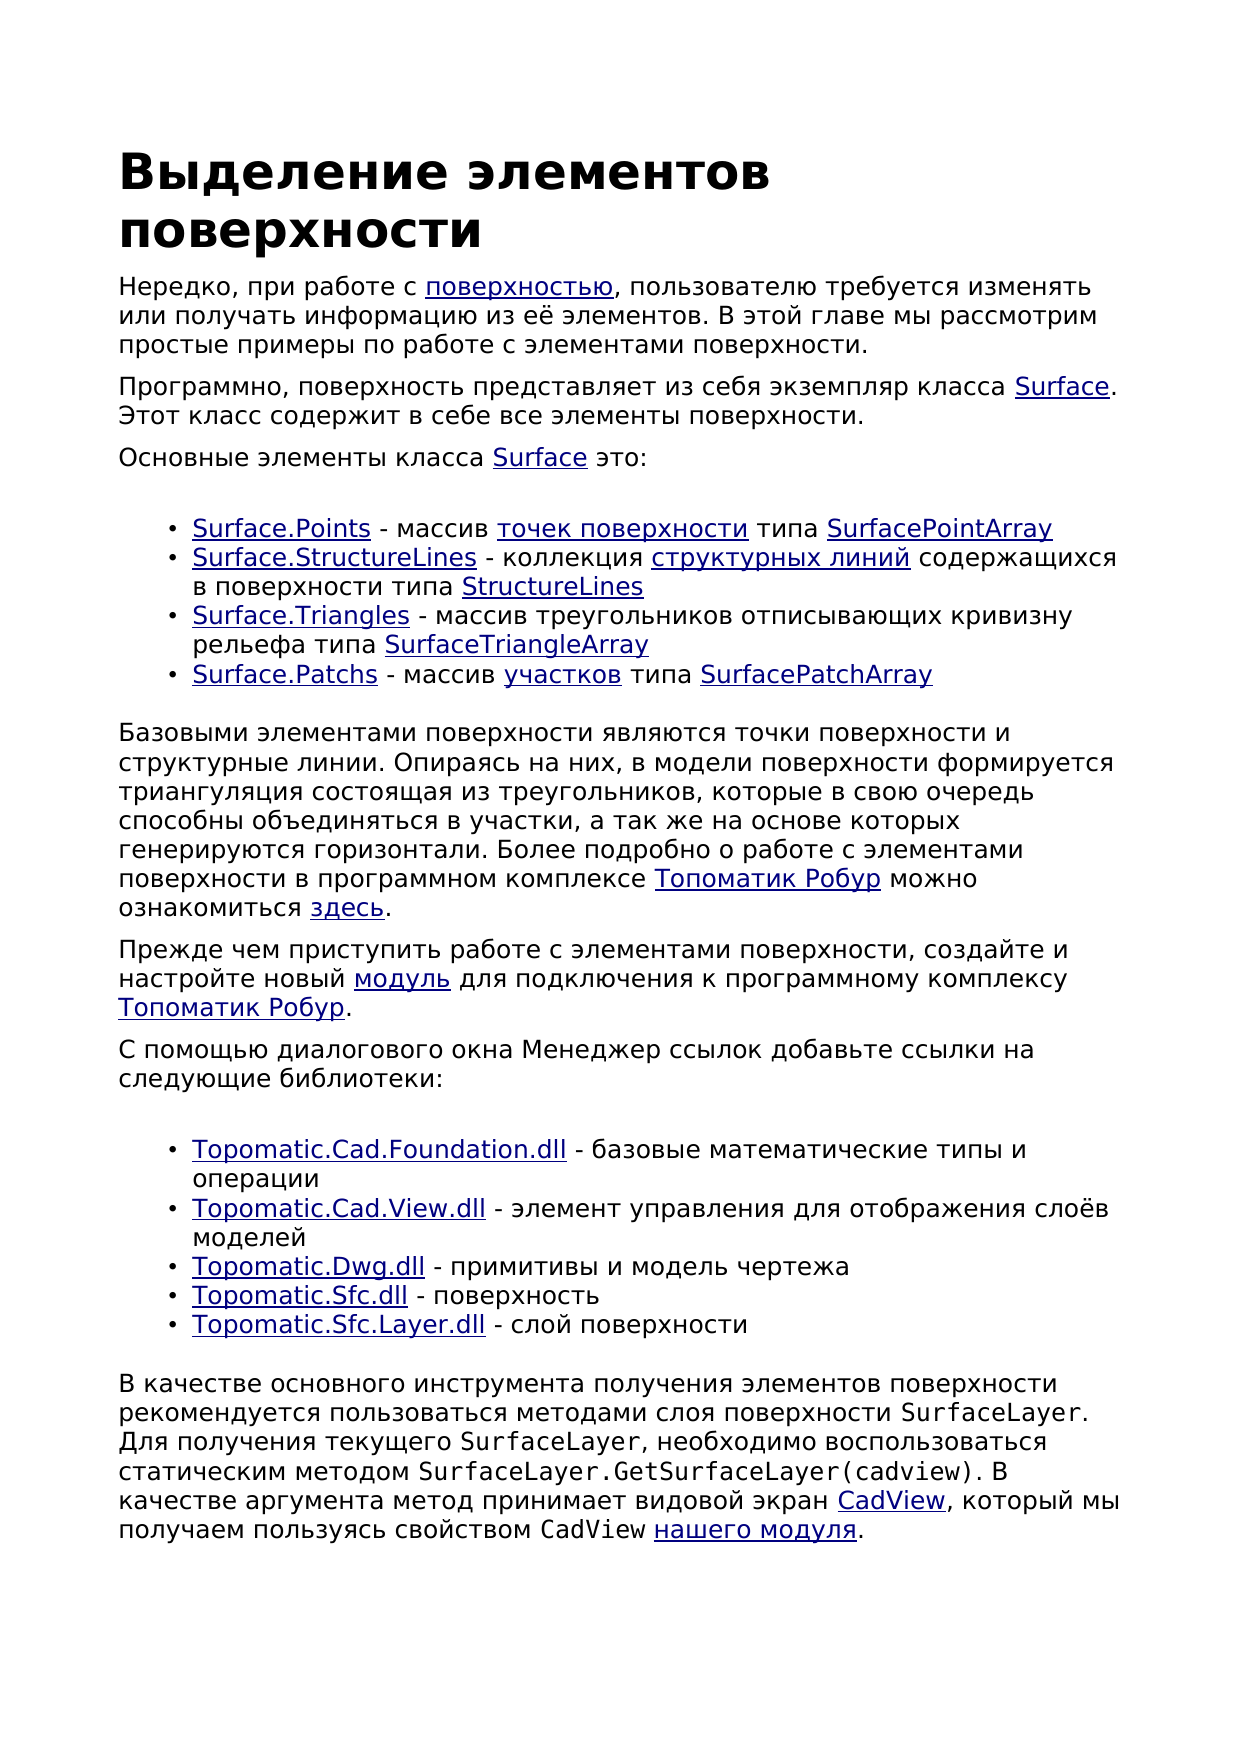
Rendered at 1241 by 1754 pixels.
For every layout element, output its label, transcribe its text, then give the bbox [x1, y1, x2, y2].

text Базовыми элементами поверхности являются точки поверхности и структурные линии. Опираясь на них, в модели поверхности формируется триангуляция состоящая из треугольников, которые в свою очередь способны объединяться в участки, а так же на основе которых генерируются горизонтали. Более подробно о работе с элементами поверхности в программном комплексе Топоматик Робур можно ознакомиться здесь. [118, 718, 1122, 923]
text Прежде чем приступить работе с элементами поверхности, создайте и настройте новый модуль для подключения к программному комплексу Топоматик Робур. [118, 935, 1122, 1023]
list Surface.Triangles - массив треугольников отписывающих кривизну рельефа типа SurfaceTriangleArray [177, 602, 1122, 660]
list Surface.StructureLines - коллекция структурных линий содержащихся в поверхности типа StructureLines [177, 543, 1122, 602]
text С помощью диалогового окна Менеджер ссылок добавьте ссылки на следующие библиотеки: [118, 1035, 1122, 1093]
text Нередко, при работе с поверхностью, пользователю требуется изменять или получать информацию из её элементов. В этой главе мы рассмотрим простые примеры по работе с элементами поверхности. [118, 272, 1122, 359]
text Основные элементы класса Surface это: [118, 443, 1122, 472]
list Topomatic.Sfc.dll - поверхность [177, 1281, 1122, 1311]
list Topomatic.Sfc.Layer.dll - слой поверхности [177, 1311, 1122, 1340]
list Surface.Points - массив точек поверхности типа SurfacePointArray [177, 514, 1122, 543]
text В качестве основного инструмента получения элементов поверхности рекомендуется пользоваться методами слоя поверхности SurfaceLayer. Для получения текущего SurfaceLayer, необходимо воспользоваться статическим методом SurfaceLayer.GetSurfaceLayer(cadview). В качестве аргумента метод принимает видовой экран CadView, который мы получаем пользуясь свойством CadView нашего модуля. [118, 1369, 1122, 1544]
list Surface.Patchs - массив участков типа SurfacePatchArray [177, 660, 1122, 689]
list Topomatic.Dwg.dll - примитивы и модель чертежа [177, 1252, 1122, 1281]
list Topomatic.Cad.View.dll - элемент управления для отображения слоёв моделей [177, 1194, 1122, 1252]
list Topomatic.Cad.Foundation.dll - базовые математические типы и операции [177, 1136, 1122, 1194]
text Программно, поверхность представляет из себя экземпляр класса Surface. Этот класс содержит в себе все элементы поверхности. [118, 372, 1122, 430]
subtitle Выделение элементов поверхности [118, 143, 1122, 259]
